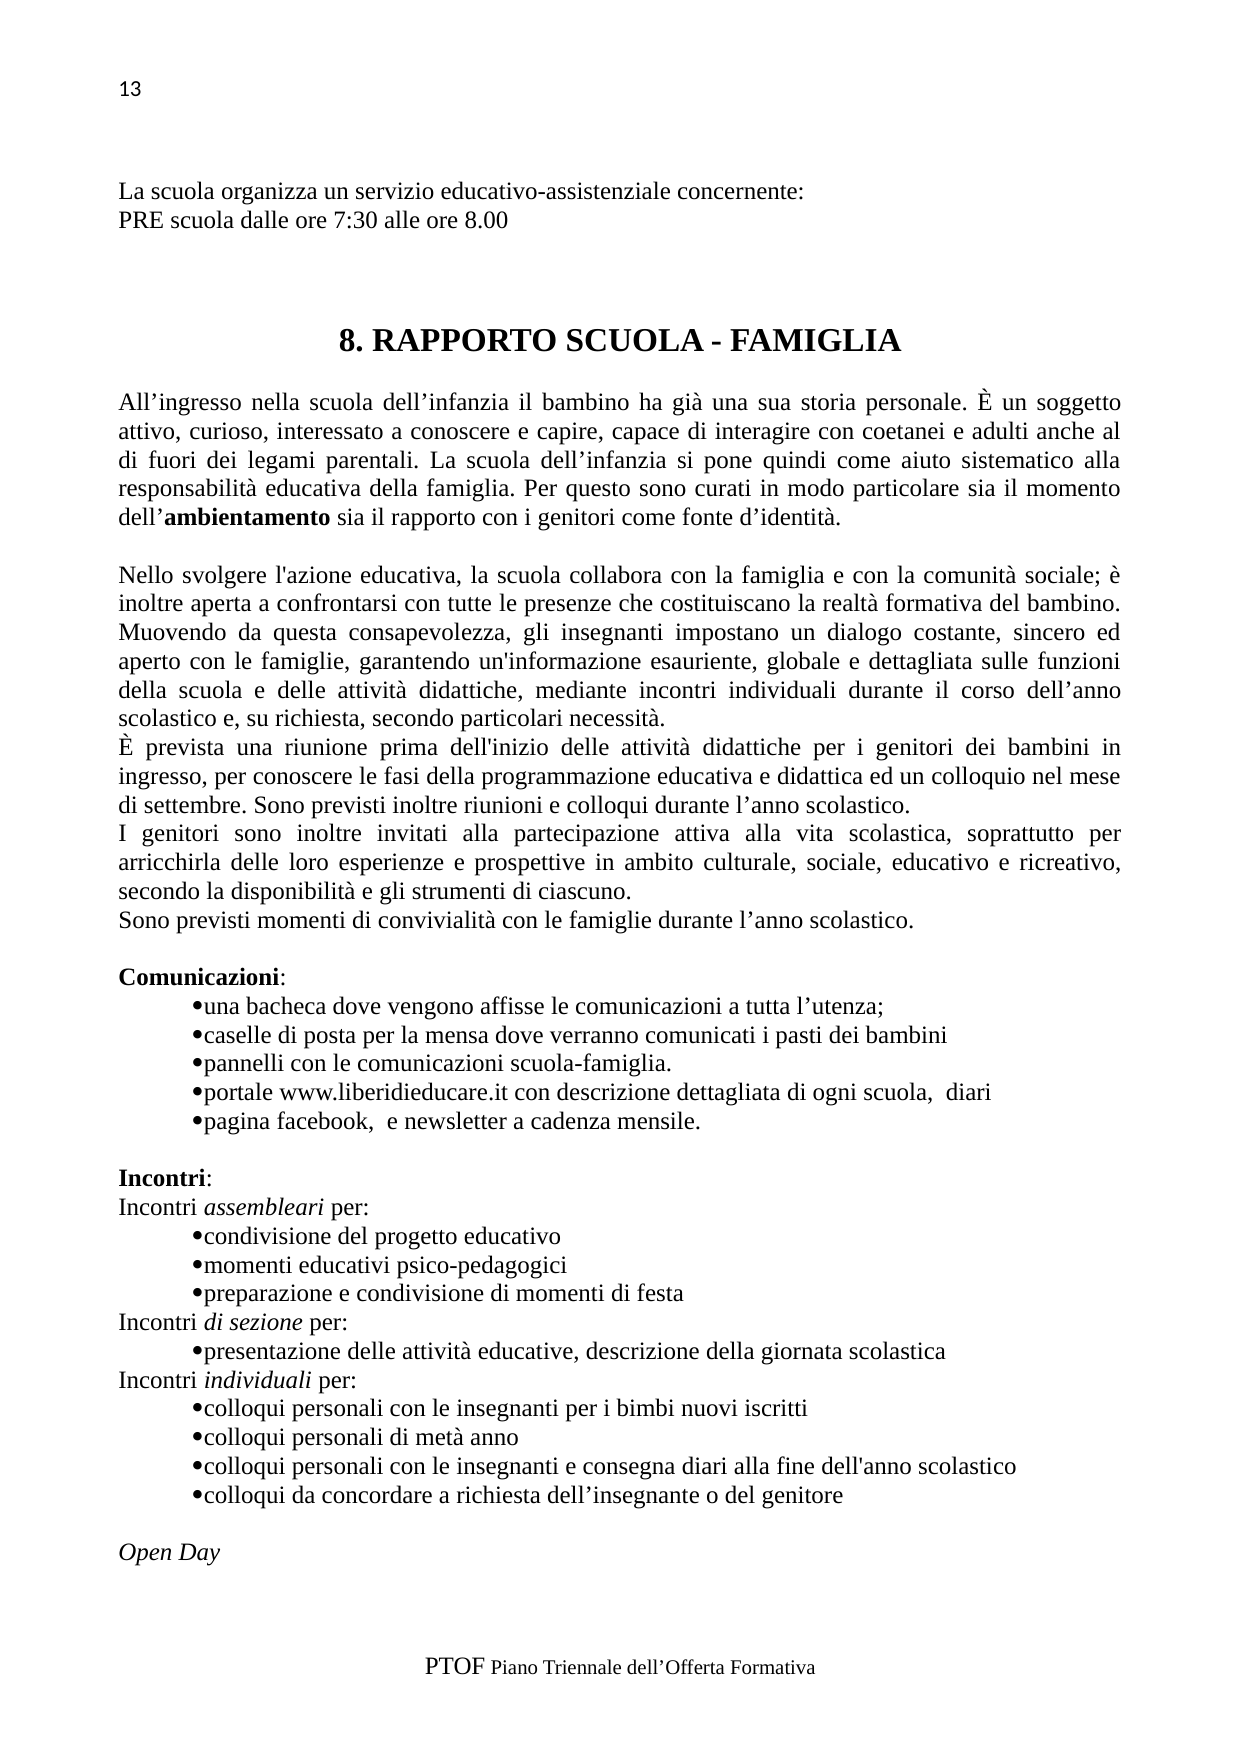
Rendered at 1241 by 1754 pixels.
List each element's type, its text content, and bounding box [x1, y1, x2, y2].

text Incontri di sezione per: [118, 1307, 1122, 1336]
list una bacheca dove vengono affisse le comunicazioni a tutta l’utenza; [193, 991, 1122, 1020]
text Incontri: [118, 1163, 1122, 1192]
list colloqui personali con le insegnanti e consegna diari alla fine dell'anno scolastico [193, 1451, 1122, 1480]
list presentazione delle attività educative, descrizione della giornata scolastica [193, 1336, 1122, 1365]
text 8. RAPPORTO SCUOLA - FAMIGLIA [118, 320, 1122, 358]
text All’ingresso nella scuola dell’infanzia il bambino ha già una sua storia personale. È un soggetto attivo, curioso, interessato a conoscere e capire, capace di interagire con coetanei e adulti anche al di fuori dei legami parentali. La scuola dell’infanzia si pone quindi come aiuto sistematico alla responsabilità educativa della famiglia. Per questo sono curati in modo particolare sia il momento dell’ambientamento sia il rapporto con i genitori come fonte d’identità. [118, 387, 1122, 531]
text Sono previsti momenti di convivialità con le famiglie durante l’anno scolastico. [118, 905, 1122, 933]
text Comunicazioni: [118, 962, 1122, 991]
list colloqui personali di metà anno [193, 1422, 1122, 1451]
text Incontri assembleari per: [118, 1192, 1122, 1221]
list preparazione e condivisione di momenti di festa [193, 1278, 1122, 1307]
list condivisione del progetto educativo [193, 1221, 1122, 1250]
text Open Day [118, 1537, 1122, 1566]
text Incontri individuali per: [118, 1365, 1122, 1393]
list caselle di posta per la mensa dove verranno comunicati i pasti dei bambini [193, 1020, 1122, 1048]
text Nello svolgere l'azione educativa, la scuola collabora con la famiglia e con la comunità sociale; è inoltre aperta a confrontarsi con tutte le presenze che costituiscano la realtà formativa del bambino. Muovendo da questa consapevolezza, gli insegnanti impostano un dialogo costante, sincero ed aperto con le famiglie, garantendo un'informazione esauriente, globale e dettagliata sulle funzioni della scuola e delle attività didattiche, mediante incontri individuali durante il corso dell’anno scolastico e, su richiesta, secondo particolari necessità. [118, 560, 1122, 732]
text La scuola organizza un servizio educativo-assistenziale concernente: [118, 176, 1122, 205]
list colloqui da concordare a richiesta dell’insegnante o del genitore [193, 1480, 1122, 1508]
list pagina facebook, e newsletter a cadenza mensile. [193, 1106, 1122, 1135]
list colloqui personali con le insegnanti per i bimbi nuovi iscritti [193, 1393, 1122, 1422]
list momenti educativi psico-pedagogici [193, 1250, 1122, 1278]
text PRE scuola dalle ore 7:30 alle ore 8.00 [118, 205, 1122, 234]
text È prevista una riunione prima dell'inizio delle attività didattiche per i genitori dei bambini in ingresso, per conoscere le fasi della programmazione educativa e didattica ed un colloquio nel mese di settembre. Sono previsti inoltre riunioni e colloqui durante l’anno scolastico. [118, 732, 1122, 818]
list pannelli con le comunicazioni scuola-famiglia. [193, 1048, 1122, 1077]
list portale www.liberidieducare.it con descrizione dettagliata di ogni scuola, diari [193, 1077, 1122, 1106]
text I genitori sono inoltre invitati alla partecipazione attiva alla vita scolastica, soprattutto per arricchirla delle loro esperienze e prospettive in ambito culturale, sociale, educativo e ricreativo, secondo la disponibilità e gli strumenti di ciascuno. [118, 818, 1122, 905]
